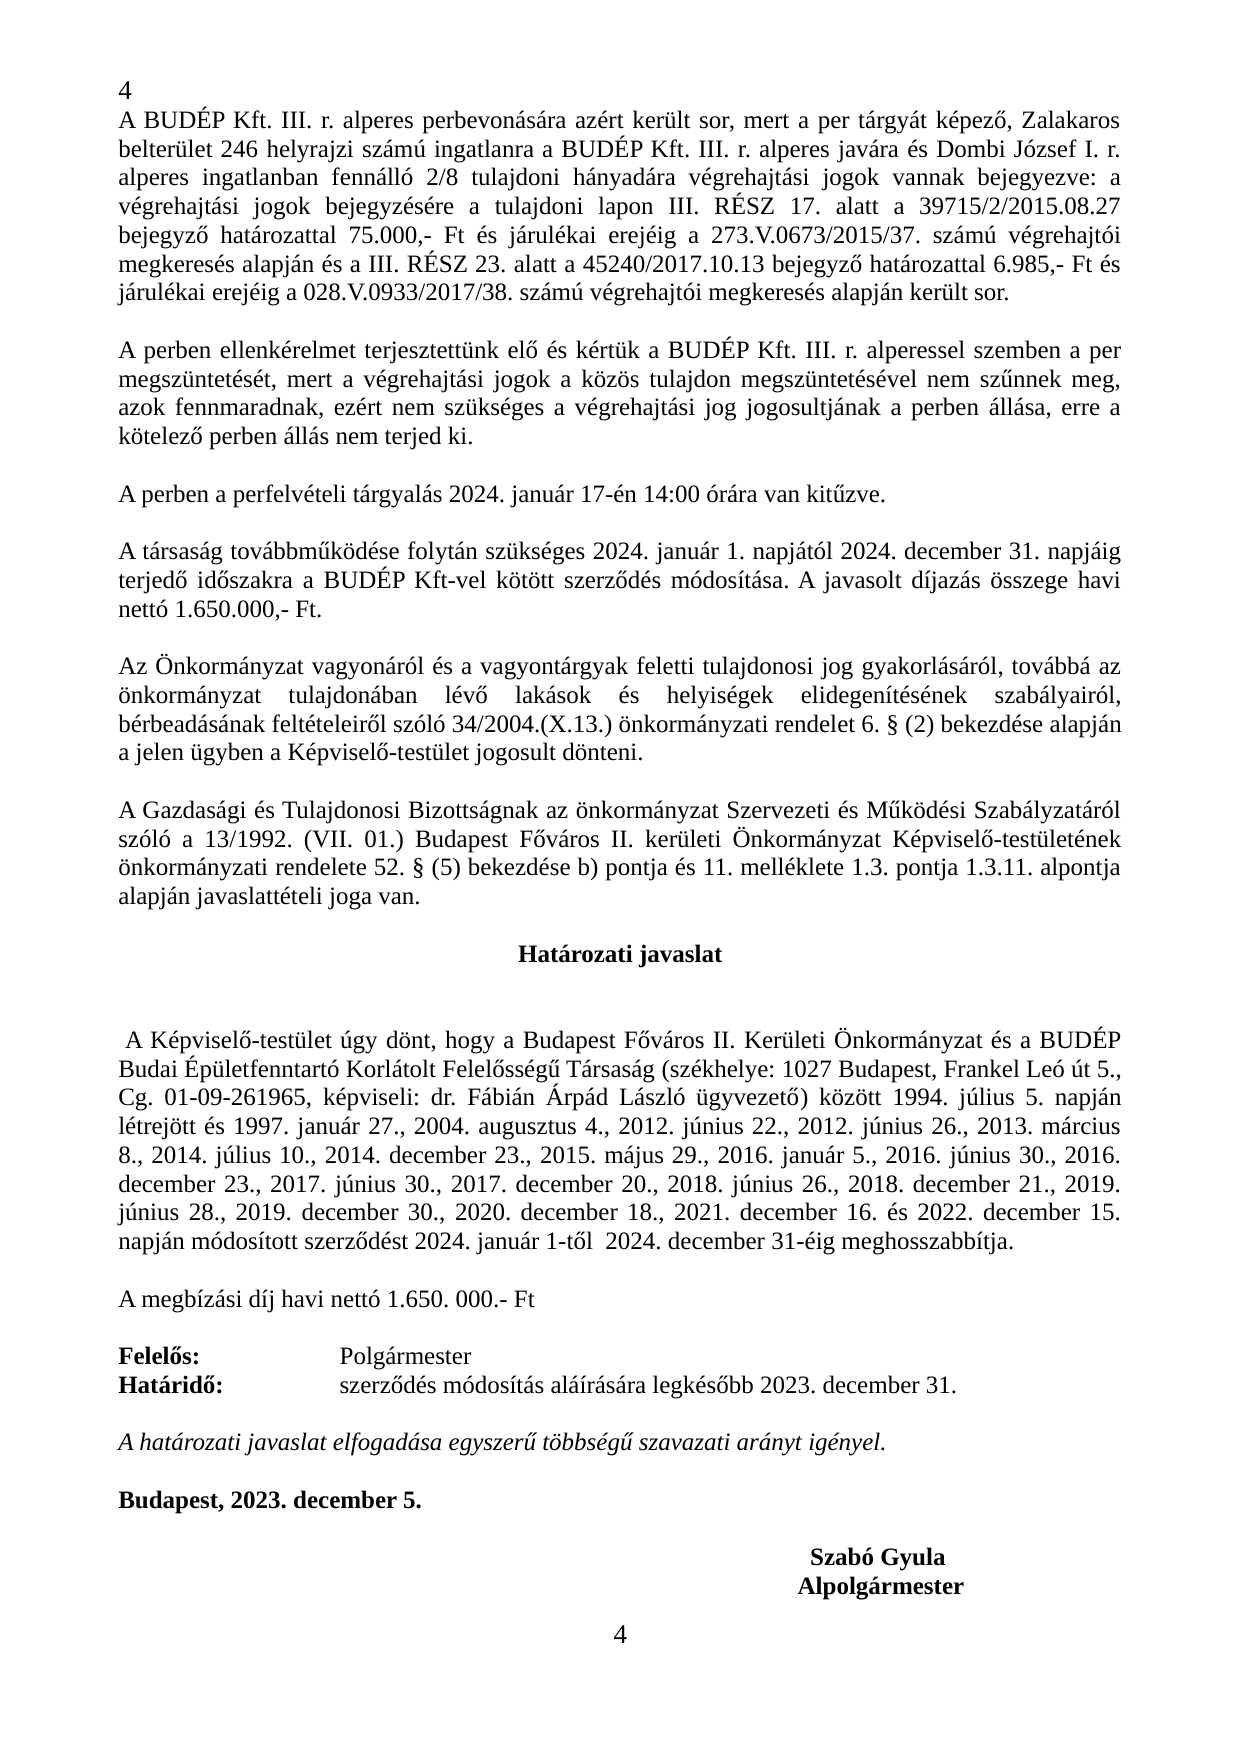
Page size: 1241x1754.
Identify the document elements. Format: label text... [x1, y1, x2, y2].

text A perben ellenkérelmet terjesztettünk elő és kértük a BUDÉP Kft. III. r. alperessel szemben a per megszüntetését, mert a végrehajtási jogok a közös tulajdon megszüntetésével nem szűnnek meg, azok fennmaradnak, ezért nem szükséges a végrehajtási jog jogosultjának a perben állása, erre a kötelező perben állás nem terjed ki. [118, 335, 1122, 450]
text A határozati javaslat elfogadása egyszerű többségű szavazati arányt igényel. [118, 1427, 1122, 1456]
text A Gazdasági és Tulajdonosi Bizottságnak az önkormányzat Szervezeti és Működési Szabályzatáról szóló a 13/1992. (VII. 01.) Budapest Főváros II. kerületi Önkormányzat Képviselő-testületének önkormányzati rendelete 52. § (5) bekezdése b) pontja és 11. melléklete 1.3. pontja 1.3.11. alpontja alapján javaslattételi joga van. [118, 795, 1122, 910]
text A megbízási díj havi nettó 1.650. 000.- Ft [118, 1284, 1122, 1312]
text Szabó Gyula [118, 1542, 1122, 1571]
text A BUDÉP Kft. III. r. alperes perbevonására azért került sor, mert a per tárgyát képező, Zalakaros belterület 246 helyrajzi számú ingatlanra a BUDÉP Kft. III. r. alperes javára és Dombi József I. r. alperes ingatlanban fennálló 2/8 tulajdoni hányadára végrehajtási jogok vannak bejegyezve: a végrehajtási jogok bejegyzésére a tulajdoni lapon III. RÉSZ 17. alatt a 39715/2/2015.08.27 bejegyző határozattal 75.000,- Ft és járulékai erejéig a 273.V.0673/2015/37. számú végrehajtói megkeresés alapján és a III. RÉSZ 23. alatt a 45240/2017.10.13 bejegyző határozattal 6.985,- Ft és járulékai erejéig a 028.V.0933/2017/38. számú végrehajtói megkeresés alapján került sor. [118, 105, 1122, 306]
text A perben a perfelvételi tárgyalás 2024. január 17-én 14:00 órára van kitűzve. [118, 479, 1122, 507]
text Határidő: szerződés módosítás aláírására legkésőbb 2023. december 31. [118, 1370, 1122, 1399]
text Budapest, 2023. december 5. [118, 1485, 1122, 1514]
text A Képviselő-testület úgy dönt, hogy a Budapest Főváros II. Kerületi Önkormányzat és a BUDÉP Budai Épületfenntartó Korlátolt Felelősségű Társaság (székhelye: 1027 Budapest, Frankel Leó út 5., Cg. 01-09-261965, képviseli: dr. Fábián Árpád László ügyvezető) között 1994. július 5. napján létrejött és 1997. január 27., 2004. augusztus 4., 2012. június 22., 2012. június 26., 2013. március 8., 2014. július 10., 2014. december 23., 2015. május 29., 2016. január 5., 2016. június 30., 2016. december 23., 2017. június 30., 2017. december 20., 2018. június 26., 2018. december 21., 2019. június 28., 2019. december 30., 2020. december 18., 2021. december 16. és 2022. december 15. napján módosított szerződést 2024. január 1-től 2024. december 31-éig meghosszabbítja. [118, 1025, 1122, 1255]
text Felelős: Polgármester [118, 1341, 1122, 1370]
text Határozati javaslat [118, 939, 1122, 967]
text Az Önkormányzat vagyonáról és a vagyontárgyak feletti tulajdonosi jog gyakorlásáról, továbbá az önkormányzat tulajdonában lévő lakások és helyiségek elidegenítésének szabályairól, bérbeadásának feltételeiről szóló 34/2004.(X.13.) önkormányzati rendelet 6. § (2) bekezdése alapján a jelen ügyben a Képviselő-testület jogosult dönteni. [118, 651, 1122, 766]
text Alpolgármester [118, 1571, 1122, 1600]
text A társaság továbbműködése folytán szükséges 2024. január 1. napjától 2024. december 31. napjáig terjedő időszakra a BUDÉP Kft-vel kötött szerződés módosítása. A javasolt díjazás összege havi nettó 1.650.000,- Ft. [118, 536, 1122, 622]
